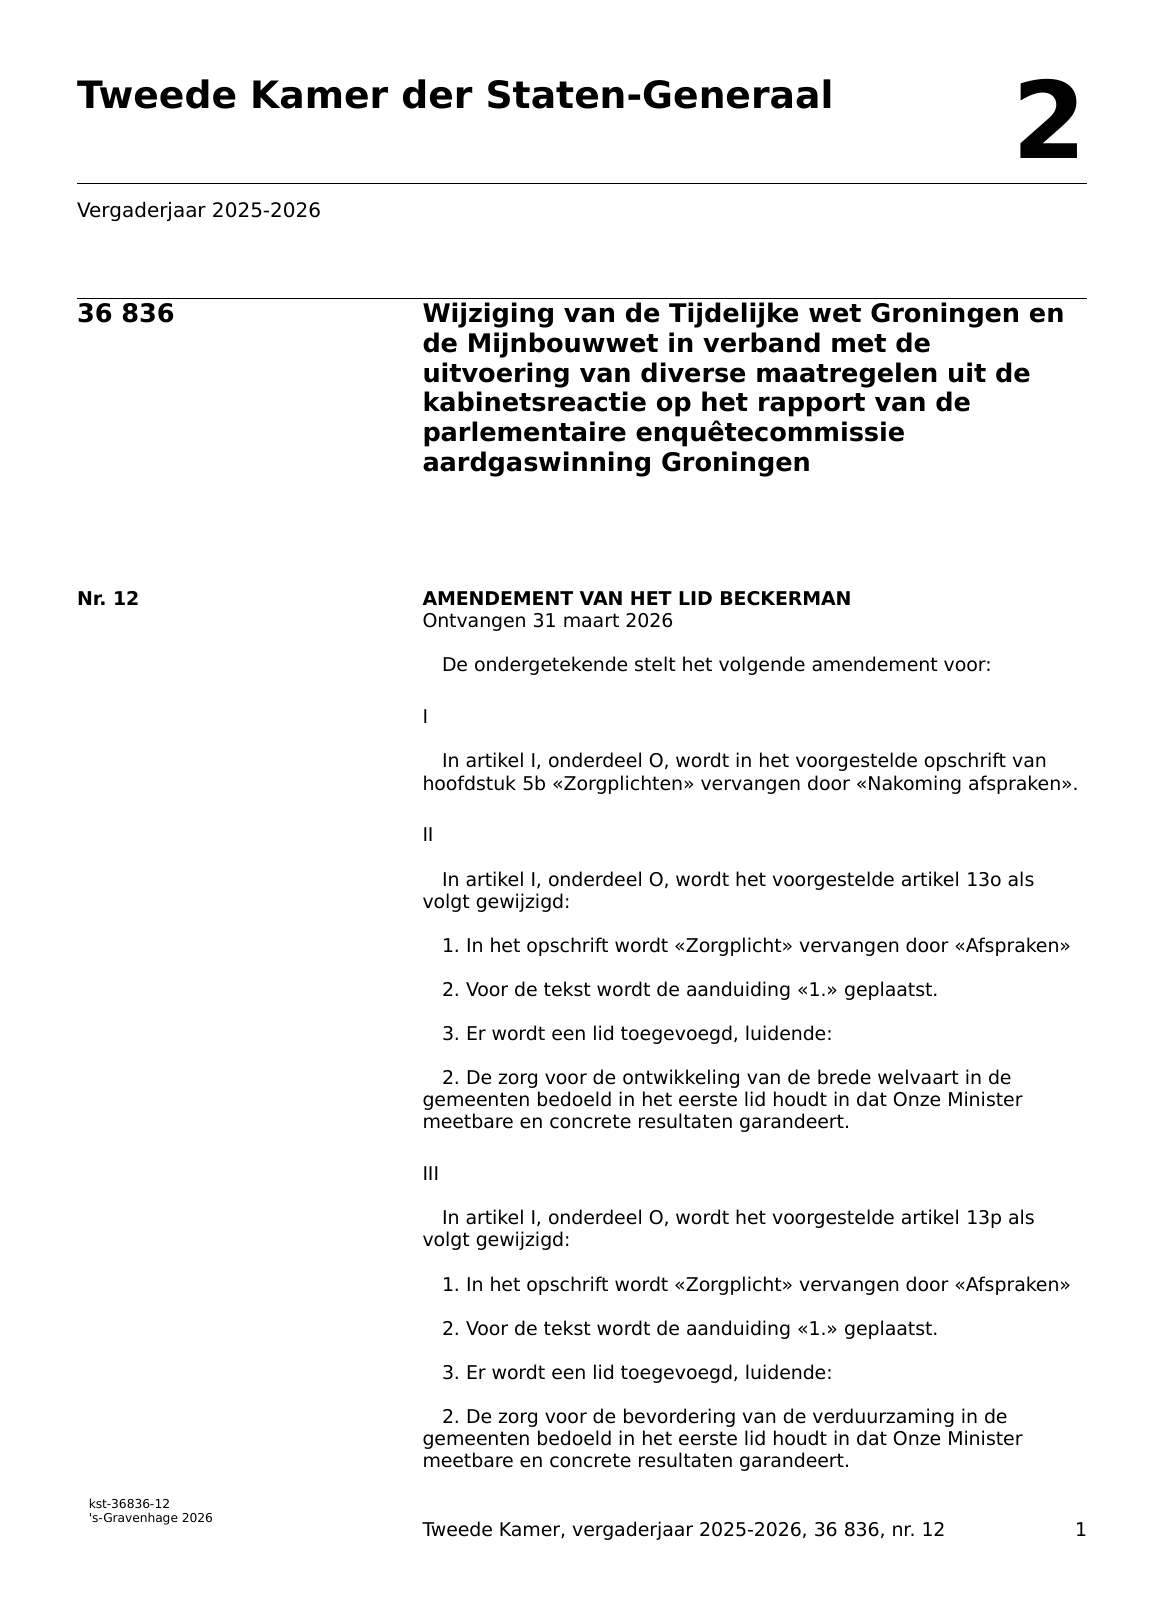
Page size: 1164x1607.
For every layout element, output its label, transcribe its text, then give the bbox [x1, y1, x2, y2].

subtitle Nr. 12 AMENDEMENT VAN HET LID BECKERMAN [77, 588, 1087, 610]
text De ondergetekende stelt het volgende amendement voor: [422, 654, 1087, 676]
subtitle 36 836 Wijziging van de Tijdelijke wet Groningen en de Mijnbouwwet in verband met de uitvoering van diverse maatregelen uit de kabinetsreactie op het rapport van de parlementaire enquêtecommissie aardgaswinning Groningen [77, 299, 1087, 477]
subtitle I [422, 706, 1087, 728]
text 2. Voor de tekst wordt de aanduiding «1.» geplaatst. [422, 979, 1087, 1001]
text 2. De zorg voor de ontwikkeling van de brede welvaart in de gemeenten bedoeld in het eerste lid houdt in dat Onze Minister meetbare en concrete resultaten garandeert. [422, 1067, 1087, 1133]
text 1. In het opschrift wordt «Zorgplicht» vervangen door «Afspraken» [422, 935, 1087, 957]
subtitle III [422, 1163, 1087, 1185]
text 2. Voor de tekst wordt de aanduiding «1.» geplaatst. [422, 1318, 1087, 1339]
subtitle II [422, 824, 1087, 846]
text 3. Er wordt een lid toegevoegd, luidende: [422, 1023, 1087, 1045]
text 's-Gravenhage 2026 [88, 1511, 323, 1525]
text 2. De zorg voor de bevordering van de verduurzaming in de gemeenten bedoeld in het eerste lid houdt in dat Onze Minister meetbare en concrete resultaten garandeert. [422, 1406, 1087, 1472]
text In artikel I, onderdeel O, wordt in het voorgestelde opschrift van hoofdstuk 5b «Zorgplichten» vervangen door «Nakoming afspraken». [422, 750, 1087, 794]
text 1. In het opschrift wordt «Zorgplicht» vervangen door «Afspraken» [422, 1273, 1087, 1295]
table_header 2 [886, 59, 1087, 183]
table_cell Vergaderjaar 2025-2026 [77, 184, 1087, 298]
text In artikel I, onderdeel O, wordt het voorgestelde artikel 13p als volgt gewijzigd: [422, 1207, 1087, 1251]
table_header Tweede Kamer der Staten-Generaal [77, 59, 886, 183]
text In artikel I, onderdeel O, wordt het voorgestelde artikel 13o als volgt gewijzigd: [422, 868, 1087, 912]
text 3. Er wordt een lid toegevoegd, luidende: [422, 1362, 1087, 1384]
text kst-36836-12 [88, 1497, 323, 1511]
text Ontvangen 31 maart 2026 [422, 610, 1087, 632]
